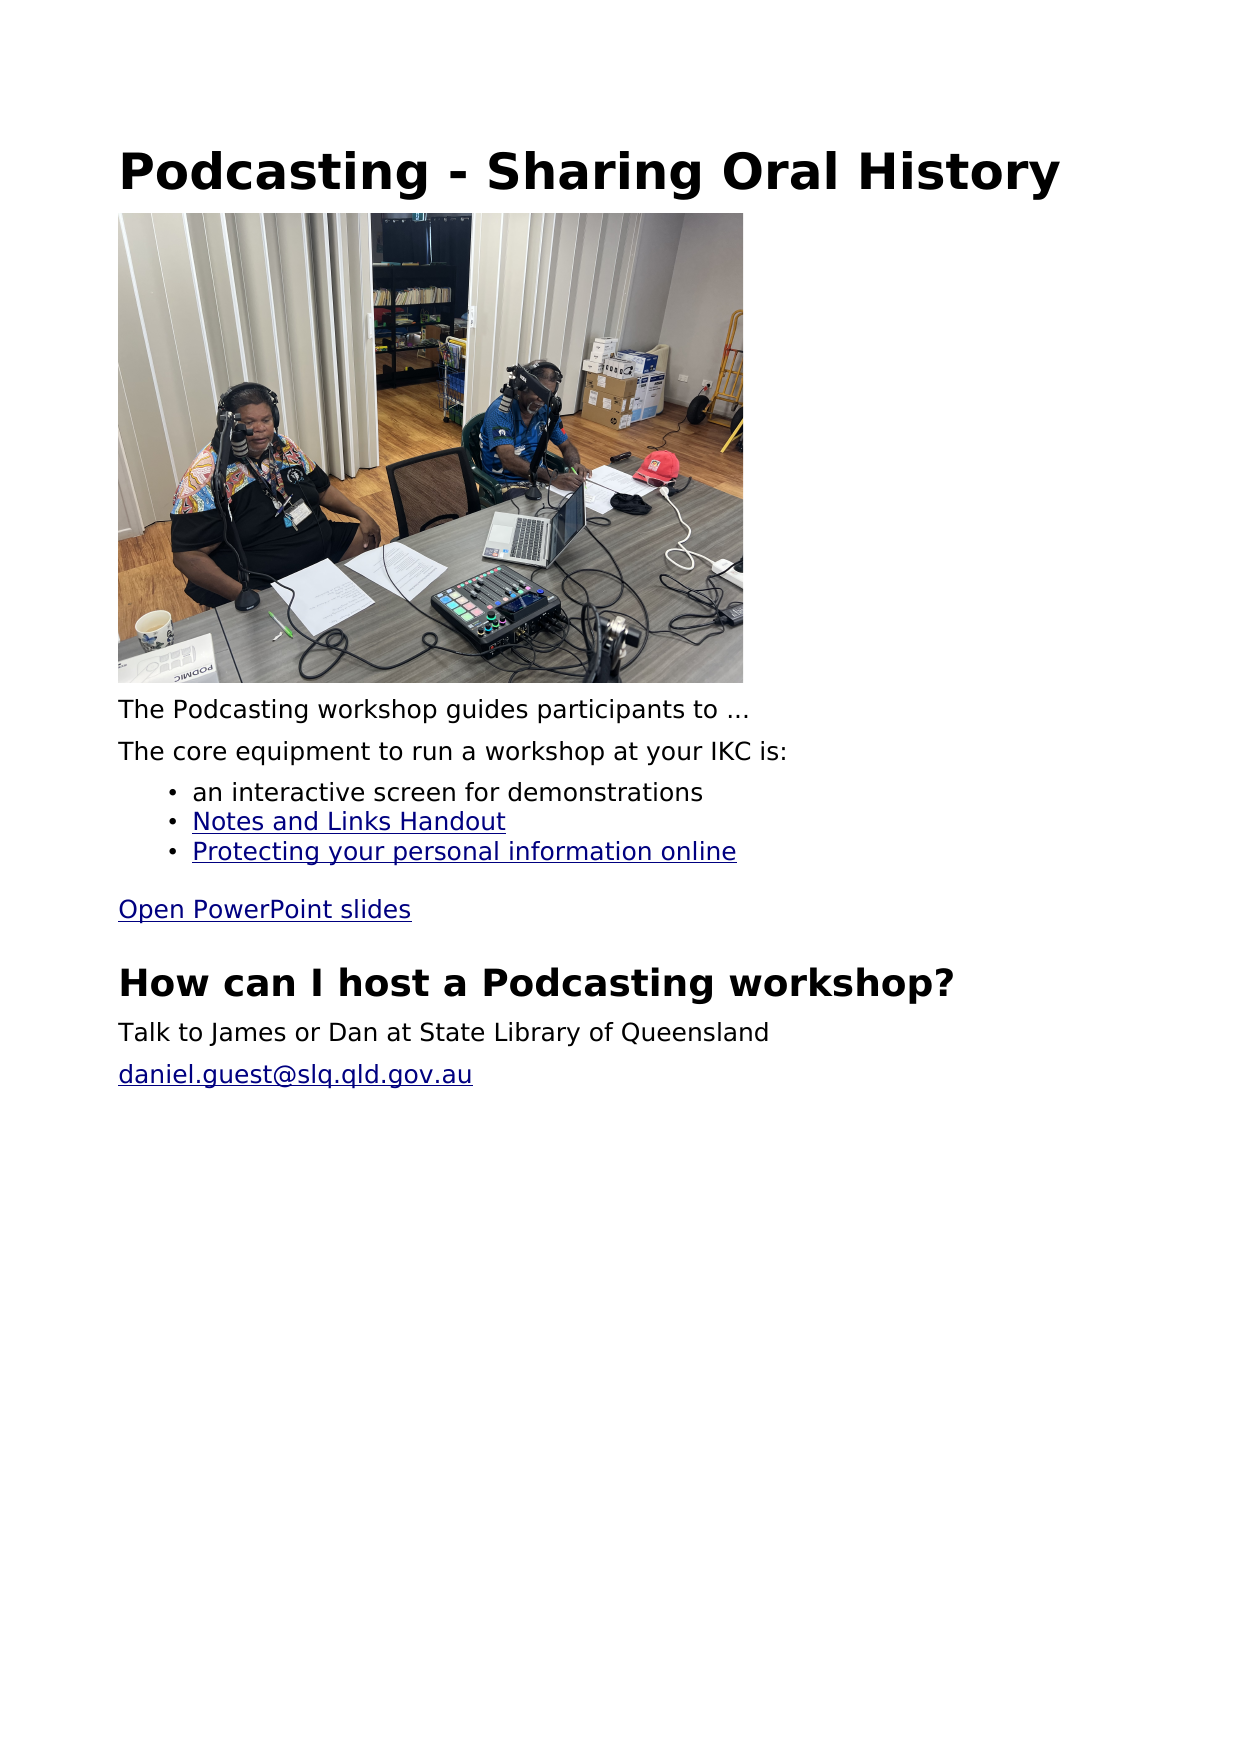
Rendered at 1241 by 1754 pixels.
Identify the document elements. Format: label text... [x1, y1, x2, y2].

subtitle Podcasting - Sharing Oral History [118, 143, 1122, 201]
subtitle How can I host a Podcasting workshop? [118, 962, 1122, 1006]
list an interactive screen for demonstrations [177, 778, 1122, 808]
text The core equipment to run a workshop at your IKC is: [118, 737, 1122, 766]
picture [118, 213, 744, 683]
text daniel.guest@slq.qld.gov.au [118, 1060, 1122, 1089]
text The Podcasting workshop guides participants to ... [118, 695, 1122, 724]
list Protecting your personal information online [177, 837, 1122, 866]
list Notes and Links Handout [177, 808, 1122, 837]
text Talk to James or Dan at State Library of Queensland [118, 1018, 1122, 1047]
text Open PowerPoint slides [118, 895, 1122, 924]
